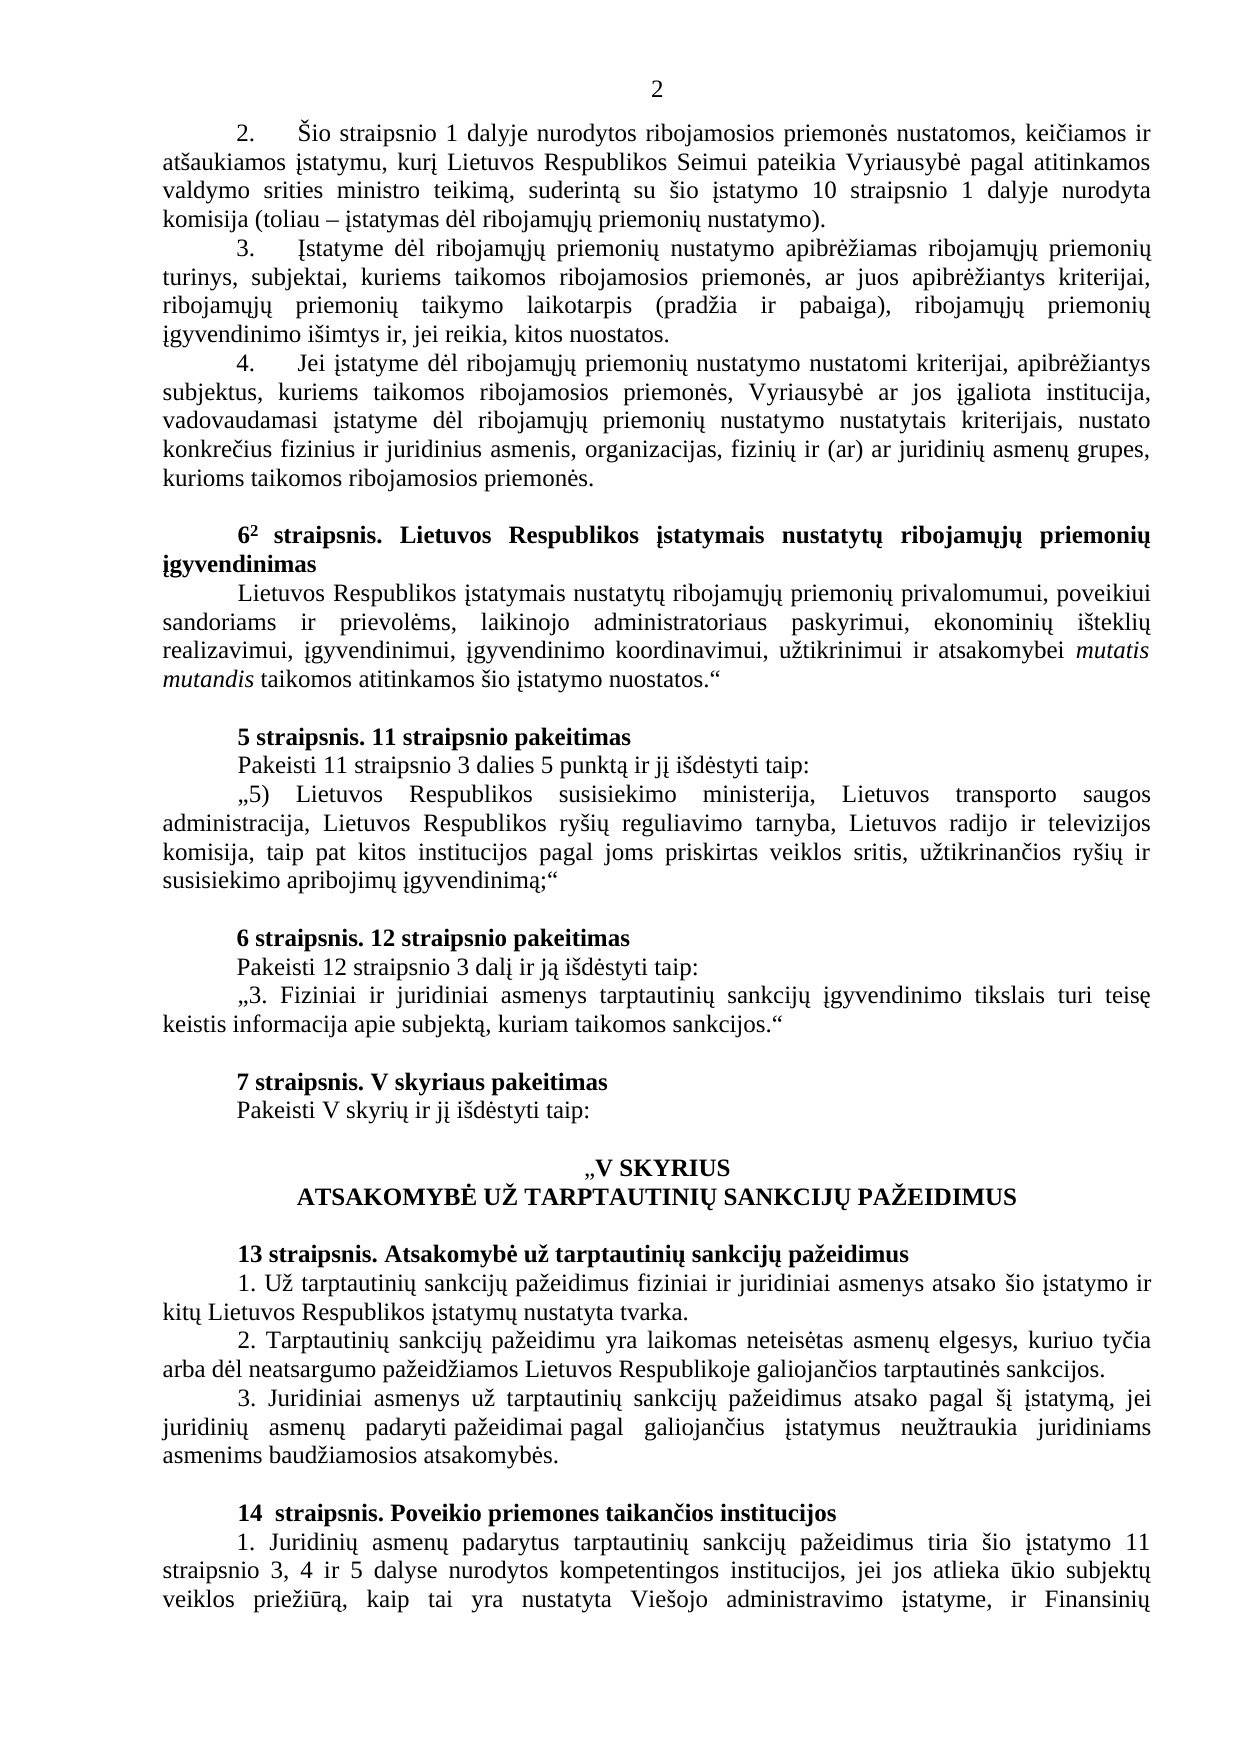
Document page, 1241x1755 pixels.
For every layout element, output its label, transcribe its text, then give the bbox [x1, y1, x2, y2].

text Pakeisti V skyrių ir jį išdėstyti taip: [162, 1096, 1152, 1124]
text 5 straipsnis. 11 straipsnio pakeitimas [162, 722, 1152, 751]
text 13 straipsnis. Atsakomybė už tarptautinių sankcijų pažeidimus [162, 1239, 1152, 1268]
text 62 straipsnis. Lietuvos Respublikos įstatymais nustatytų ribojamųjų priemonių įgyvendinimas [162, 521, 1152, 578]
text Lietuvos Respublikos įstatymais nustatytų ribojamųjų priemonių privalomumui, poveikiui sandoriams ir prievolėms, laikinojo administratoriaus paskyrimui, ekonominių išteklių realizavimui, įgyvendinimui, įgyvendinimo koordinavimui, užtikrinimui ir atsakomybei mutatis mutandis taikomos atitinkamos šio įstatymo nuostatos.“ [162, 578, 1152, 693]
text 3. Įstatyme dėl ribojamųjų priemonių nustatymo apibrėžiamas ribojamųjų priemonių turinys, subjektai, kuriems taikomos ribojamosios priemonės, ar juos apibrėžiantys kriterijai, ribojamųjų priemonių taikymo laikotarpis (pradžia ir pabaiga), ribojamųjų priemonių įgyvendinimo išimtys ir, jei reikia, kitos nuostatos. [162, 233, 1152, 348]
text ATSAKOMYBĖ UŽ TARPTAUTINIŲ SANKCIJŲ PAŽEIDIMUS [162, 1182, 1152, 1211]
text 2. Tarptautinių sankcijų pažeidimu yra laikomas neteisėtas asmenų elgesys, kuriuo tyčia arba dėl neatsargumo pažeidžiamos Lietuvos Respublikoje galiojančios tarptautinės sankcijos. [162, 1326, 1152, 1383]
text 6 straipsnis. 12 straipsnio pakeitimas [162, 923, 1152, 952]
text „V SKYRIUS [162, 1153, 1152, 1182]
text 2. Šio straipsnio 1 dalyje nurodytos ribojamosios priemonės nustatomos, keičiamos ir atšaukiamos įstatymu, kurį Lietuvos Respublikos Seimui pateikia Vyriausybė pagal atitinkamos valdymo srities ministro teikimą, suderintą su šio įstatymo 10 straipsnio 1 dalyje nurodyta komisija (toliau – įstatymas dėl ribojamųjų priemonių nustatymo). [162, 118, 1152, 233]
text Pakeisti 12 straipsnio 3 dalį ir ją išdėstyti taip: [162, 952, 1152, 981]
text Pakeisti 11 straipsnio 3 dalies 5 punktą ir jį išdėstyti taip: [162, 751, 1152, 779]
text 1. Už tarptautinių sankcijų pažeidimus fiziniai ir juridiniai asmenys atsako šio įstatymo ir kitų Lietuvos Respublikos įstatymų nustatyta tvarka. [162, 1268, 1152, 1326]
text 3. Juridiniai asmenys už tarptautinių sankcijų pažeidimus atsako pagal šį įstatymą, jei juridinių asmenų padaryti pažeidimai pagal galiojančius įstatymus neužtraukia juridiniams asmenims baudžiamosios atsakomybės. [162, 1383, 1152, 1469]
text 1. Juridinių asmenų padarytus tarptautinių sankcijų pažeidimus tiria šio įstatymo 11 straipsnio 3, 4 ir 5 dalyse nurodytos kompetentingos institucijos, jei jos atlieka ūkio subjektų veiklos priežiūrą, kaip tai yra nustatyta Viešojo administravimo įstatyme, ir Finansinių [162, 1527, 1152, 1613]
text „3. Fiziniai ir juridiniai asmenys tarptautinių sankcijų įgyvendinimo tikslais turi teisę keistis informacija apie subjektą, kuriam taikomos sankcijos.“ [162, 981, 1152, 1038]
text „5) Lietuvos Respublikos susisiekimo ministerija, Lietuvos transporto saugos administracija, Lietuvos Respublikos ryšių reguliavimo tarnyba, Lietuvos radijo ir televizijos komisija, taip pat kitos institucijos pagal joms priskirtas veiklos sritis, užtikrinančios ryšių ir susisiekimo apribojimų įgyvendinimą;“ [162, 779, 1152, 894]
text 7 straipsnis. V skyriaus pakeitimas [162, 1067, 1152, 1096]
text 4. Jei įstatyme dėl ribojamųjų priemonių nustatymo nustatomi kriterijai, apibrėžiantys subjektus, kuriems taikomos ribojamosios priemonės, Vyriausybė ar jos įgaliota institucija, vadovaudamasi įstatyme dėl ribojamųjų priemonių nustatymo nustatytais kriterijais, nustato konkrečius fizinius ir juridinius asmenis, organizacijas, fizinių ir (ar) ar juridinių asmenų grupes, kurioms taikomos ribojamosios priemonės. [162, 348, 1152, 492]
text 14 straipsnis. Poveikio priemones taikančios institucijos [237, 1498, 1152, 1527]
